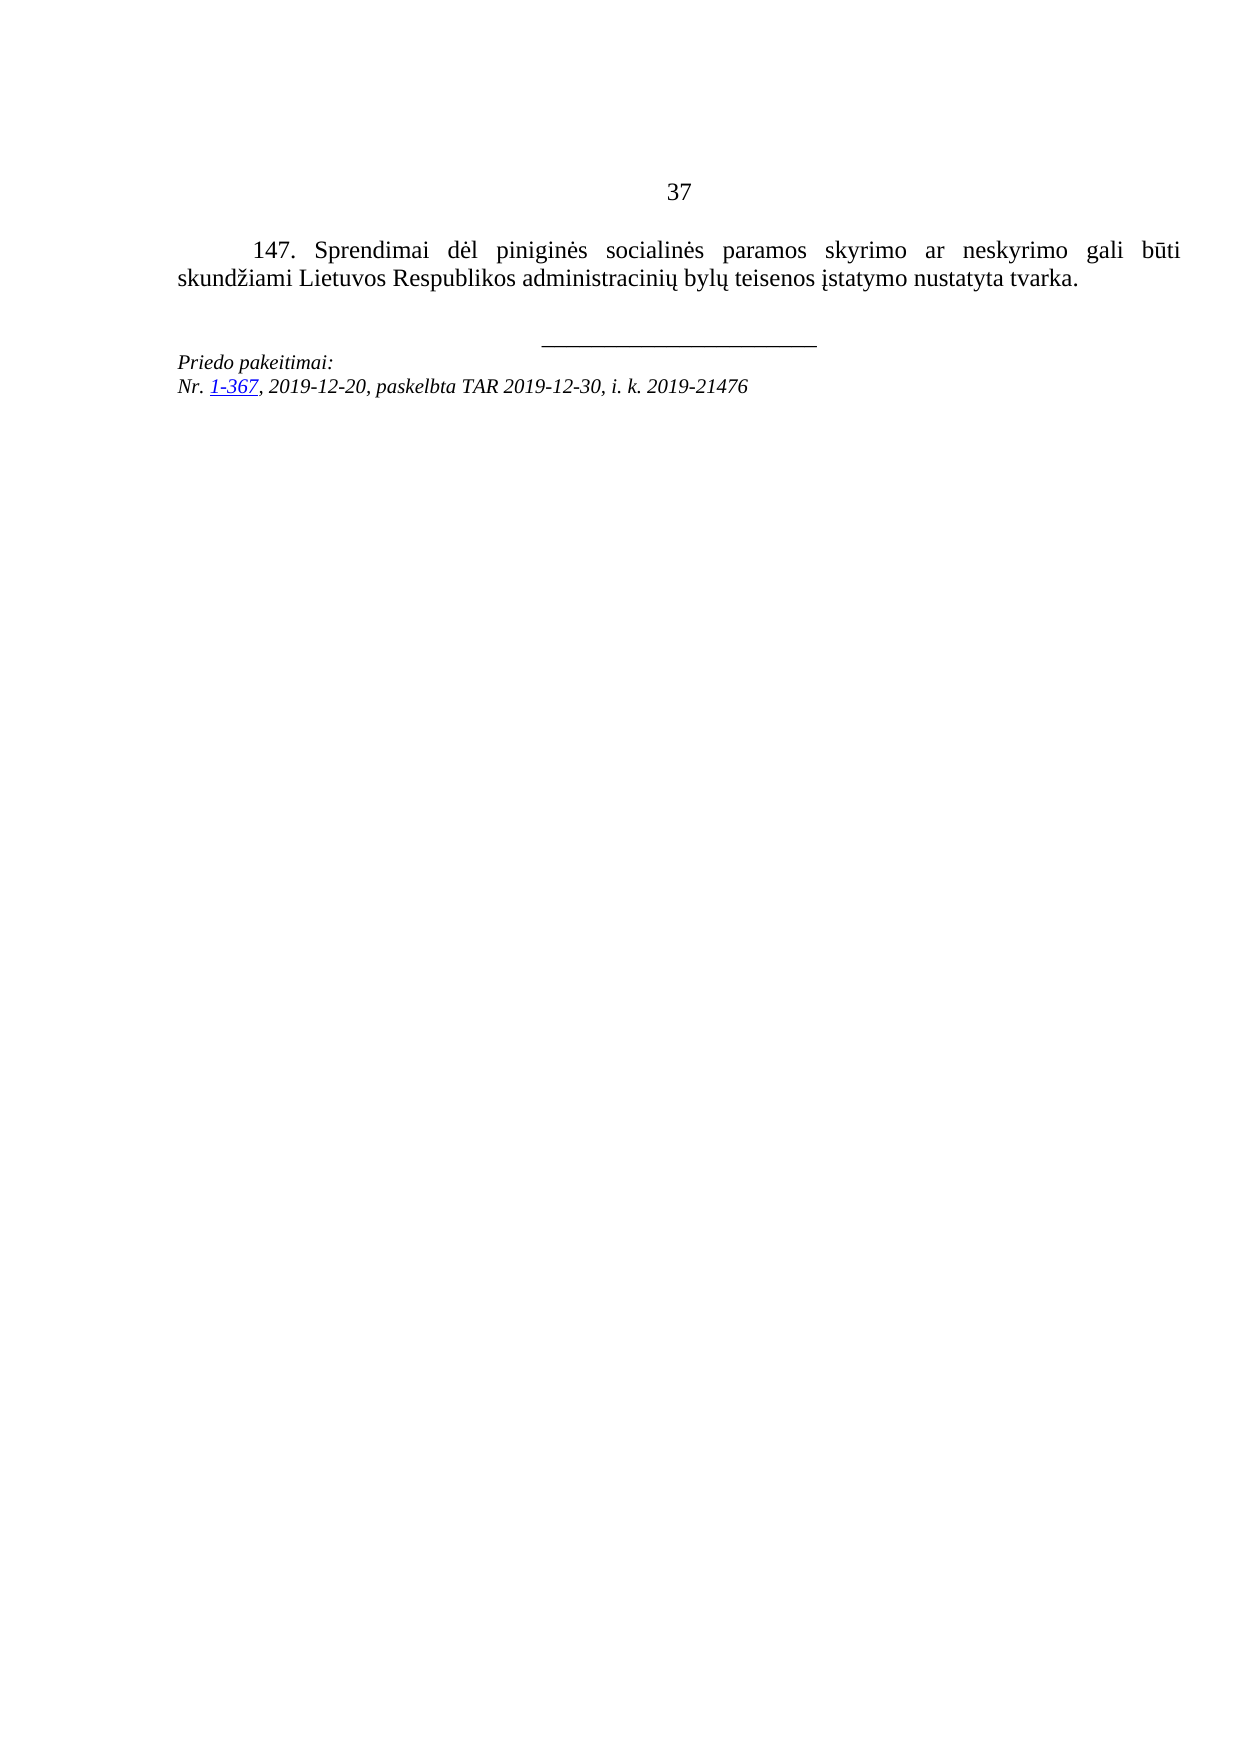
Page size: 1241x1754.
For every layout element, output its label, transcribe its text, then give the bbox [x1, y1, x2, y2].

text ______________________ [177, 321, 1181, 350]
text Priedo pakeitimai: [177, 350, 1181, 374]
text 147. Sprendimai dėl piniginės socialinės paramos skyrimo ar neskyrimo gali būti skundžiami Lietuvos Respublikos administracinių bylų teisenos įstatymo nustatyta tvarka. [177, 235, 1181, 292]
text Nr. 1-367, 2019-12-20, paskelbta TAR 2019-12-30, i. k. 2019-21476 [177, 374, 1181, 398]
